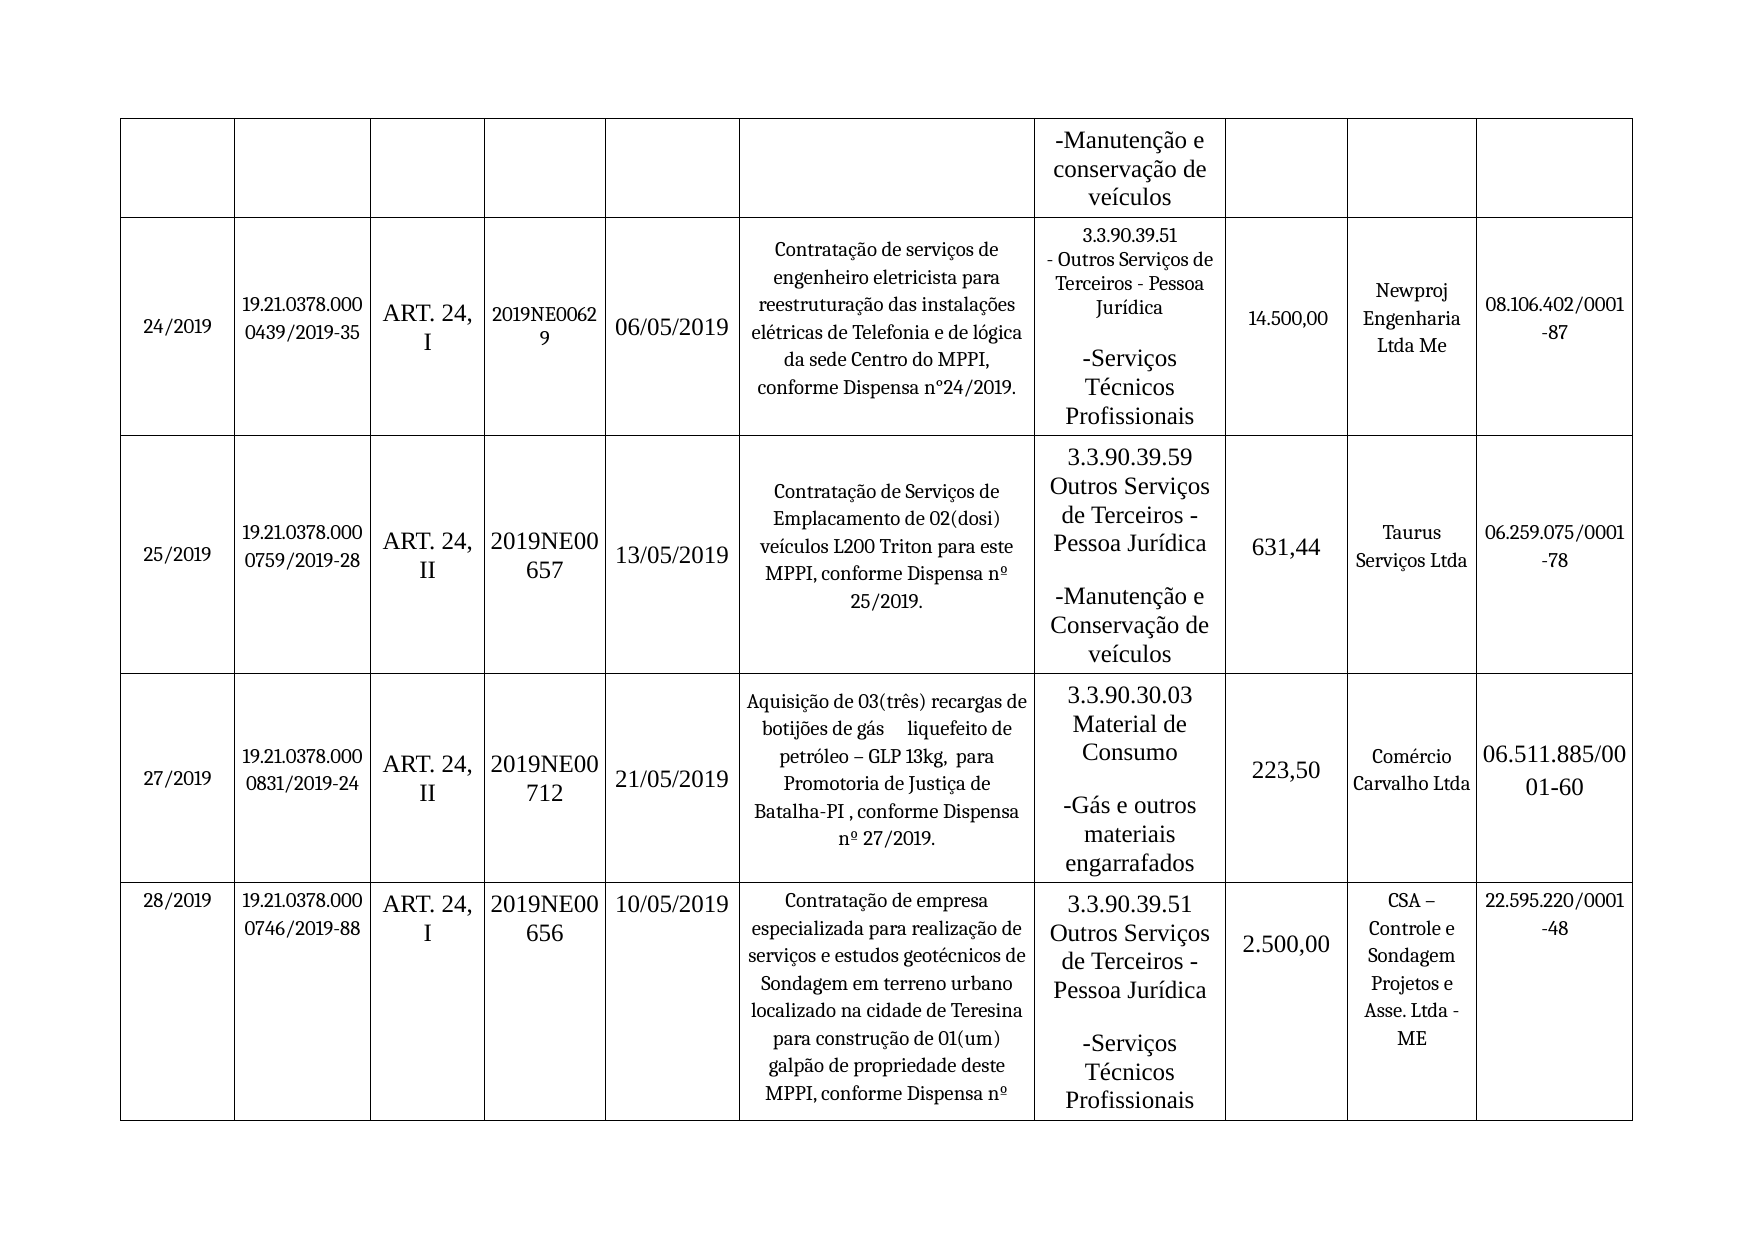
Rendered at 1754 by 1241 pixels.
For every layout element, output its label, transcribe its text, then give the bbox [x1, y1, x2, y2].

table_cell 3.3.90.39.51 - Outros Serviços de Terceiros - Pessoa Jurídica -Serviços Técnicos Profissionais [1035, 218, 1225, 435]
table_cell [1226, 119, 1347, 217]
table_cell [740, 119, 1034, 217]
table_cell 10/05/2019 [606, 883, 739, 1120]
table_cell 3.3.90.39.59 Outros Serviços de Terceiros - Pessoa Jurídica -Manutenção e Conservação de veículos [1035, 436, 1225, 673]
table_cell 25/2019 [121, 436, 234, 673]
table_cell ART. 24, I [371, 218, 484, 435]
table_cell 24/2019 [121, 218, 234, 435]
table_cell 3.3.90.30.03 Material de Consumo -Gás e outros materiais engarrafados [1035, 674, 1225, 882]
table_cell [371, 119, 484, 217]
table_cell [235, 119, 370, 217]
table_cell Contratação de empresa especializada para realização de serviços e estudos geotécnicos de Sondagem em terreno urbano localizado na cidade de Teresina para construção de 01(um) galpão de propriedade deste MPPI, conforme Dispensa nº [740, 883, 1034, 1120]
table_cell 21/05/2019 [606, 674, 739, 882]
table_cell Comércio Carvalho Ltda [1348, 674, 1476, 882]
table_cell -Manutenção e conservação de veículos [1035, 119, 1225, 217]
table_cell 2019NE00657 [485, 436, 605, 673]
table_cell [121, 119, 234, 217]
table_cell 13/05/2019 [606, 436, 739, 673]
table_cell ART. 24, II [371, 674, 484, 882]
table_cell 3.3.90.39.51 Outros Serviços de Terceiros - Pessoa Jurídica -Serviços Técnicos Profissionais [1035, 883, 1225, 1120]
table_cell Taurus Serviços Ltda [1348, 436, 1476, 673]
table_cell 06.259.075/0001-78 [1477, 436, 1632, 673]
table_cell ART. 24, II [371, 436, 484, 673]
table_cell Contratação de serviços de engenheiro eletricista para reestruturação das instalações elétricas de Telefonia e de lógica da sede Centro do MPPI, conforme Dispensa n°24/2019. [740, 218, 1034, 435]
table_cell Aquisição de 03(três) recargas de botijões de gás liquefeito de petróleo – GLP 13kg, para Promotoria de Justiça de Batalha-PI , conforme Dispensa nº 27/2019. [740, 674, 1034, 882]
table_cell [606, 119, 739, 217]
table_cell 22.595.220/0001-48 [1477, 883, 1632, 1120]
table_cell 223,50 [1226, 674, 1347, 882]
table_cell 28/2019 [121, 883, 234, 1120]
table_cell Newproj Engenharia Ltda Me [1348, 218, 1476, 435]
table_cell 06.511.885/0001-60 [1477, 674, 1632, 882]
table_cell 14.500,00 [1226, 218, 1347, 435]
table_cell ART. 24, I [371, 883, 484, 1120]
table_cell 2019NE00712 [485, 674, 605, 882]
table_cell 19.21.0378.0000439/2019-35 [235, 218, 370, 435]
table_cell [1348, 119, 1476, 217]
table_cell 19.21.0378.0000759/2019-28 [235, 436, 370, 673]
table_cell Contratação de Serviços de Emplacamento de 02(dosi) veículos L200 Triton para este MPPI, conforme Dispensa nº 25/2019. [740, 436, 1034, 673]
table_cell 631,44 [1226, 436, 1347, 673]
table_cell 27/2019 [121, 674, 234, 882]
table_cell CSA – Controle e Sondagem Projetos e Asse. Ltda -ME [1348, 883, 1476, 1120]
table_cell [485, 119, 605, 217]
table_cell 2.500,00 [1226, 883, 1347, 1120]
table_cell 19.21.0378.0000746/2019-88 [235, 883, 370, 1120]
table_cell 2019NE00656 [485, 883, 605, 1120]
table_cell [1477, 119, 1632, 217]
table_cell 2019NE00629 [485, 218, 605, 435]
table_cell 19.21.0378.0000831/2019-24 [235, 674, 370, 882]
table_cell 08.106.402/0001-87 [1477, 218, 1632, 435]
table_cell 06/05/2019 [606, 218, 739, 435]
